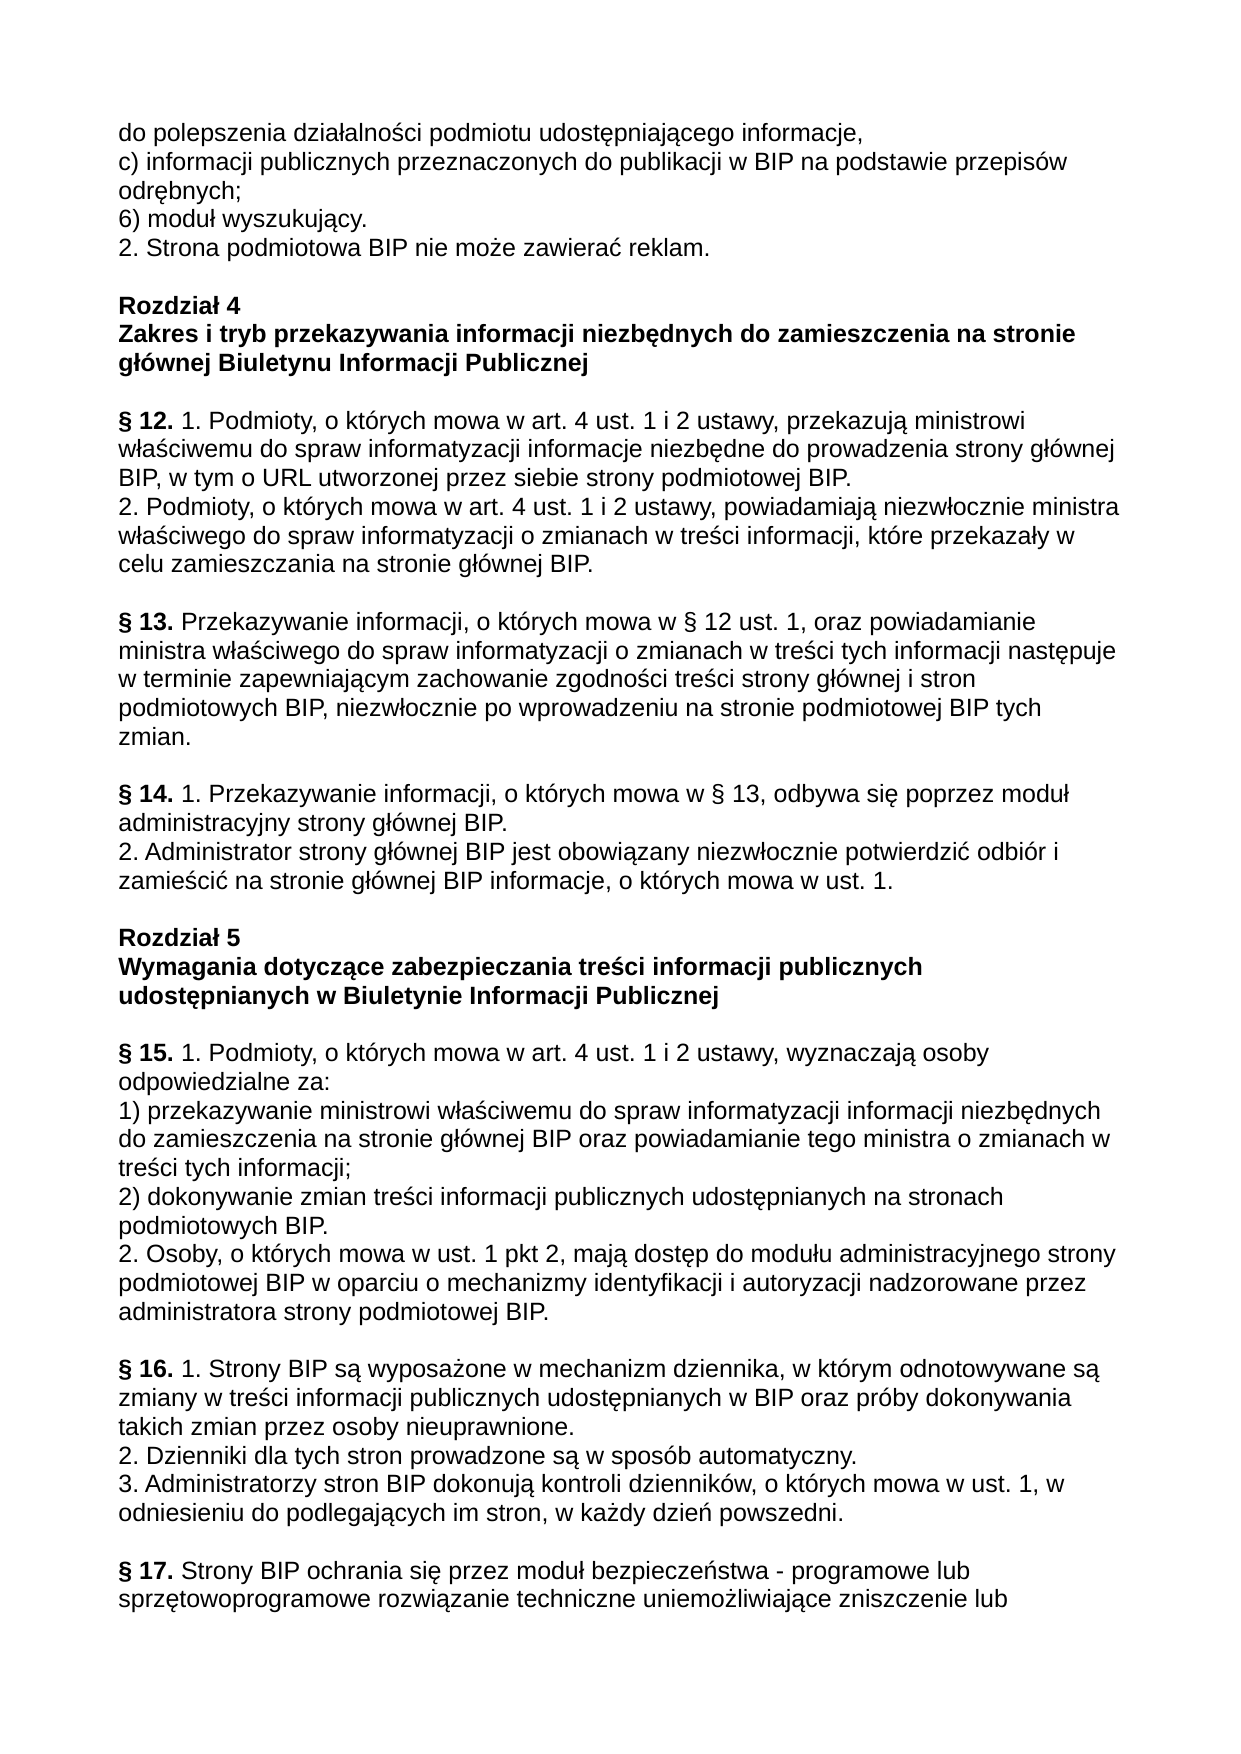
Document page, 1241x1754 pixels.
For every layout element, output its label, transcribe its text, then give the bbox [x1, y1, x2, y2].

text § 16. 1. Strony BIP są wyposażone w mechanizm dziennika, w którym odnotowywane są zmiany w treści informacji publicznych udostępnianych w BIP oraz próby dokonywania takich zmian przez osoby nieuprawnione. [118, 1354, 1122, 1441]
text § 12. 1. Podmioty, o których mowa w art. 4 ust. 1 i 2 ustawy, przekazują ministrowi właściwemu do spraw informatyzacji informacje niezbędne do prowadzenia strony głównej BIP, w tym o URL utworzonej przez siebie strony podmiotowej BIP. [118, 406, 1122, 492]
text 2. Administrator strony głównej BIP jest obowiązany niezwłocznie potwierdzić odbiór i zamieścić na stronie głównej BIP informacje, o których mowa w ust. 1. [118, 837, 1122, 894]
text 2. Dzienniki dla tych stron prowadzone są w sposób automatyczny. [118, 1441, 1122, 1469]
text 1) przekazywanie ministrowi właściwemu do spraw informatyzacji informacji niezbędnych do zamieszczenia na stronie głównej BIP oraz powiadamianie tego ministra o zmianach w treści tych informacji; [118, 1096, 1122, 1182]
text 6) moduł wyszukujący. [118, 204, 1122, 233]
text § 17. Strony BIP ochrania się przez moduł bezpieczeństwa - programowe lub sprzętowoprogramowe rozwiązanie techniczne uniemożliwiające zniszczenie lub [118, 1556, 1122, 1613]
text do polepszenia działalności podmiotu udostępniającego informacje, [118, 118, 1122, 147]
text Wymagania dotyczące zabezpieczania treści informacji publicznych udostępnianych w Biuletynie Informacji Publicznej [118, 952, 1122, 1009]
text § 13. Przekazywanie informacji, o których mowa w § 12 ust. 1, oraz powiadamianie ministra właściwego do spraw informatyzacji o zmianach w treści tych informacji następuje w terminie zapewniającym zachowanie zgodności treści strony głównej i stron podmiotowych BIP, niezwłocznie po wprowadzeniu na stronie podmiotowej BIP tych zmian. [118, 607, 1122, 751]
text 2. Podmioty, o których mowa w art. 4 ust. 1 i 2 ustawy, powiadamiają niezwłocznie ministra właściwego do spraw informatyzacji o zmianach w treści informacji, które przekazały w celu zamieszczania na stronie głównej BIP. [118, 492, 1122, 578]
text § 15. 1. Podmioty, o których mowa w art. 4 ust. 1 i 2 ustawy, wyznaczają osoby odpowiedzialne za: [118, 1038, 1122, 1096]
text Rozdział 5 [118, 923, 1122, 952]
text Zakres i tryb przekazywania informacji niezbędnych do zamieszczenia na stronie głównej Biuletynu Informacji Publicznej [118, 319, 1122, 377]
text Rozdział 4 [118, 291, 1122, 319]
text 2. Osoby, o których mowa w ust. 1 pkt 2, mają dostęp do modułu administracyjnego strony podmiotowej BIP w oparciu o mechanizmy identyfikacji i autoryzacji nadzorowane przez administratora strony podmiotowej BIP. [118, 1239, 1122, 1326]
text 3. Administratorzy stron BIP dokonują kontroli dzienników, o których mowa w ust. 1, w odniesieniu do podlegających im stron, w każdy dzień powszedni. [118, 1469, 1122, 1527]
text 2) dokonywanie zmian treści informacji publicznych udostępnianych na stronach podmiotowych BIP. [118, 1182, 1122, 1239]
text c) informacji publicznych przeznaczonych do publikacji w BIP na podstawie przepisów odrębnych; [118, 147, 1122, 204]
text 2. Strona podmiotowa BIP nie może zawierać reklam. [118, 233, 1122, 262]
text § 14. 1. Przekazywanie informacji, o których mowa w § 13, odbywa się poprzez moduł administracyjny strony głównej BIP. [118, 779, 1122, 837]
